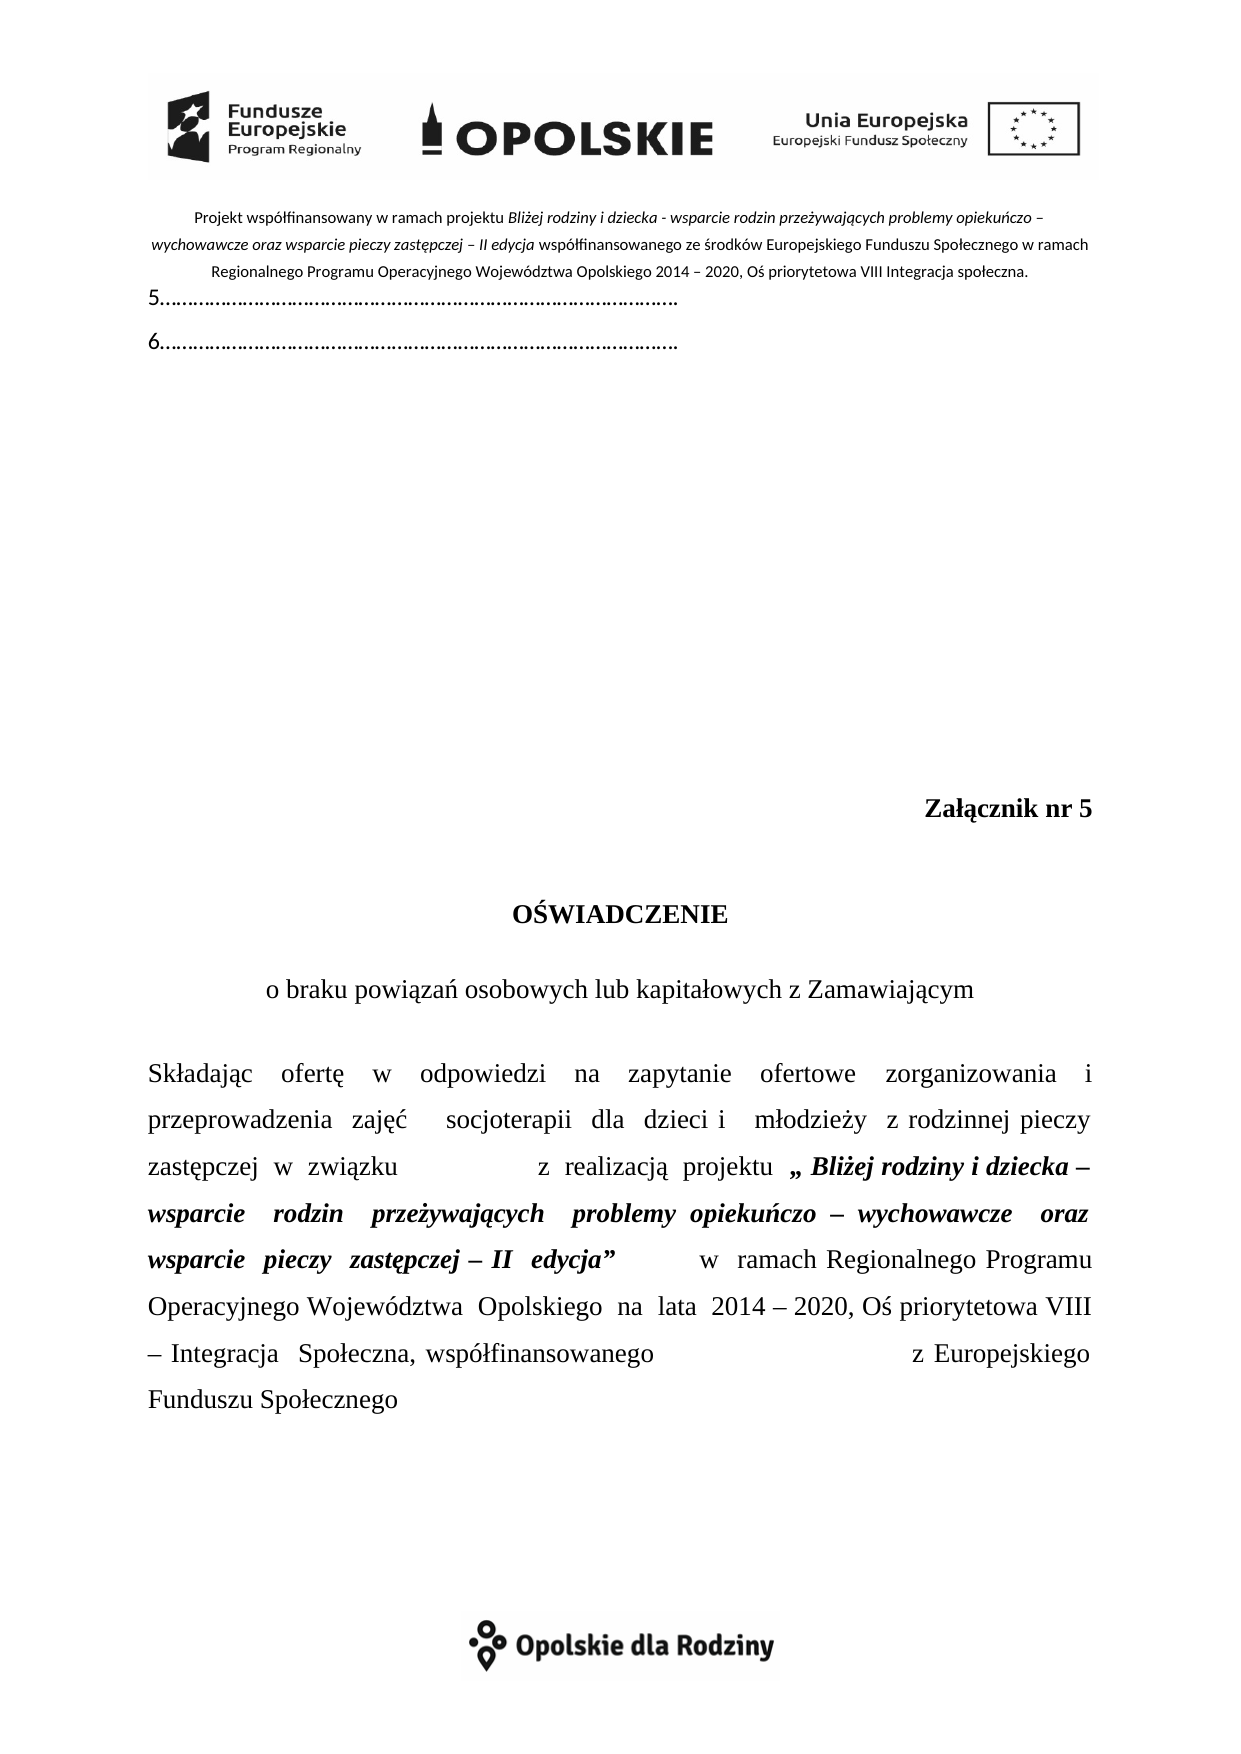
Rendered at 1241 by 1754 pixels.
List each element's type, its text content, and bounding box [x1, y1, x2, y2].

text 5…………………………………………………………………………………. [148, 282, 1093, 311]
subtitle OŚWIADCZENIE [148, 898, 1093, 929]
list Składając ofertę w odpowiedzi na zapytanie ofertowe zorganizowania i przeprowadzenia zajęć socjoterapii dla dzieci i młodzieży z rodzinnej pieczy zastępczej w związku z realizacją projektu „ Bliżej rodziny i dziecka – wsparcie rodzin przeżywających problemy opiekuńczo – wychowawcze oraz wsparcie pieczy zastępczej – II edycja” w ramach Regionalnego Programu Operacyjnego Województwa Opolskiego na lata 2014 – 2020, Oś priorytetowa VIII – Integracja Społeczna, współfinansowanego z Europejskiego Funduszu Społecznego [148, 1057, 1093, 1414]
text o braku powiązań osobowych lub kapitałowych z Zamawiającym [148, 973, 1093, 1004]
subtitle Załącznik nr 5 [148, 792, 1093, 823]
text 6…………………………………………………………………………………. [148, 326, 1093, 355]
